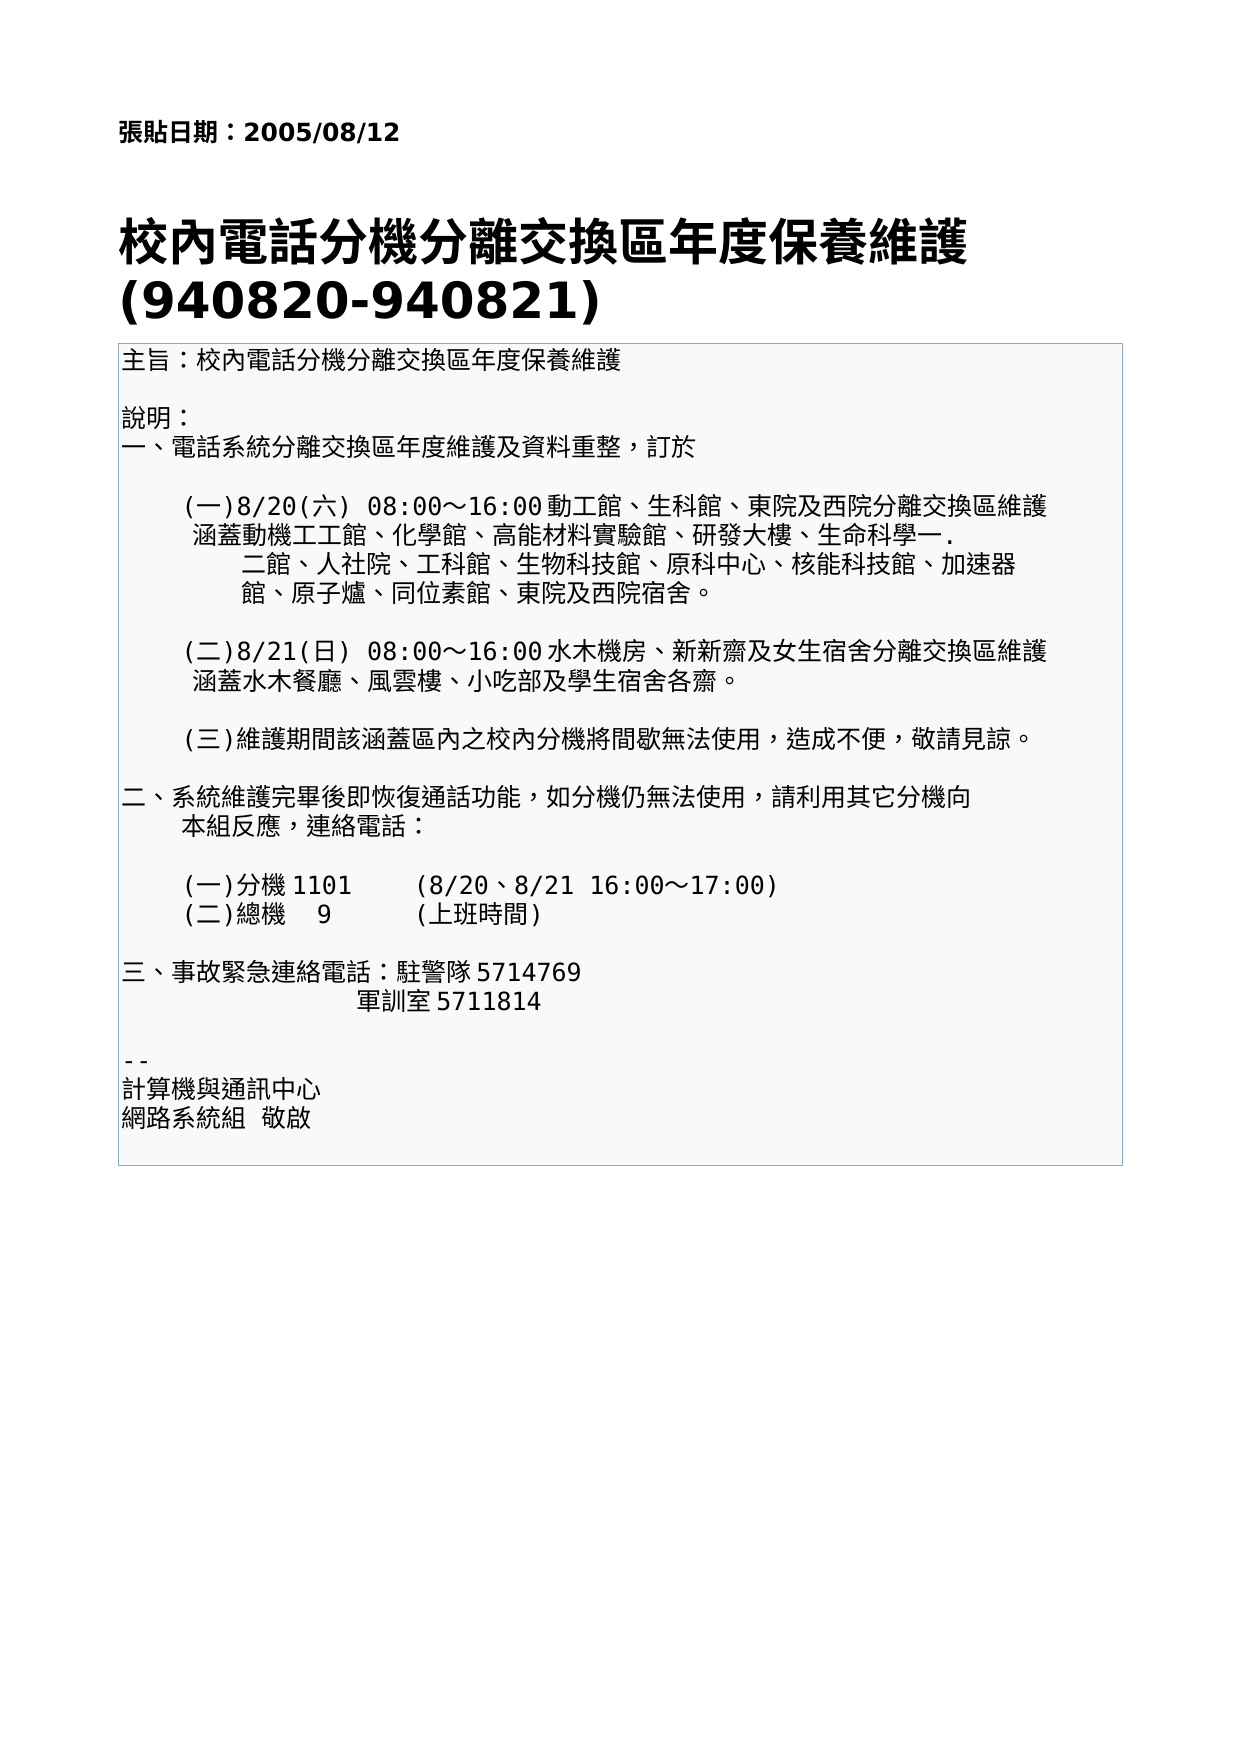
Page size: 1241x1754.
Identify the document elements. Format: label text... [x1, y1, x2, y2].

text 張貼日期：2005/08/12 [118, 118, 1122, 176]
text 主旨：校內電話分機分離交換區年度保養維護 說明： 一、電話系統分離交換區年度維護及資料重整，訂於 (一)8/20(六) 08:00～16:00動工館、生科館、東院及西院分離交換區維護 涵蓋動機工工館、化學館、高能材料實驗館、研發大樓、生命科學一. 二館、人社院、工科館、生物科技館、原科中心、核能科技館、加速器 館、原子爐、同位素館、東院及西院宿舍。 (二)8/21(日) 08:00～16:00水木機房、新新齋及女生宿舍分離交換區維護 涵蓋水木餐廳、風雲樓、小吃部及學生宿舍各齋。 (三)維護期間該涵蓋區內之校內分機將間歇無法使用，造成不便，敬請見諒。 二、系統維護完畢後即恢復通話功能，如分機仍無法使用，請利用其它分機向 本組反應，連絡電話： (一)分機1101 (8/20、8/21 16:00～17:00) (二)總機 9 (上班時間) 三、事故緊急連絡電話：駐警隊5714769 軍訓室5711814 -- 計算機與通訊中心 網路系統組 敬啟 [119, 344, 1122, 1165]
subtitle 校內電話分機分離交換區年度保養維護(940820-940821) [118, 214, 1122, 330]
